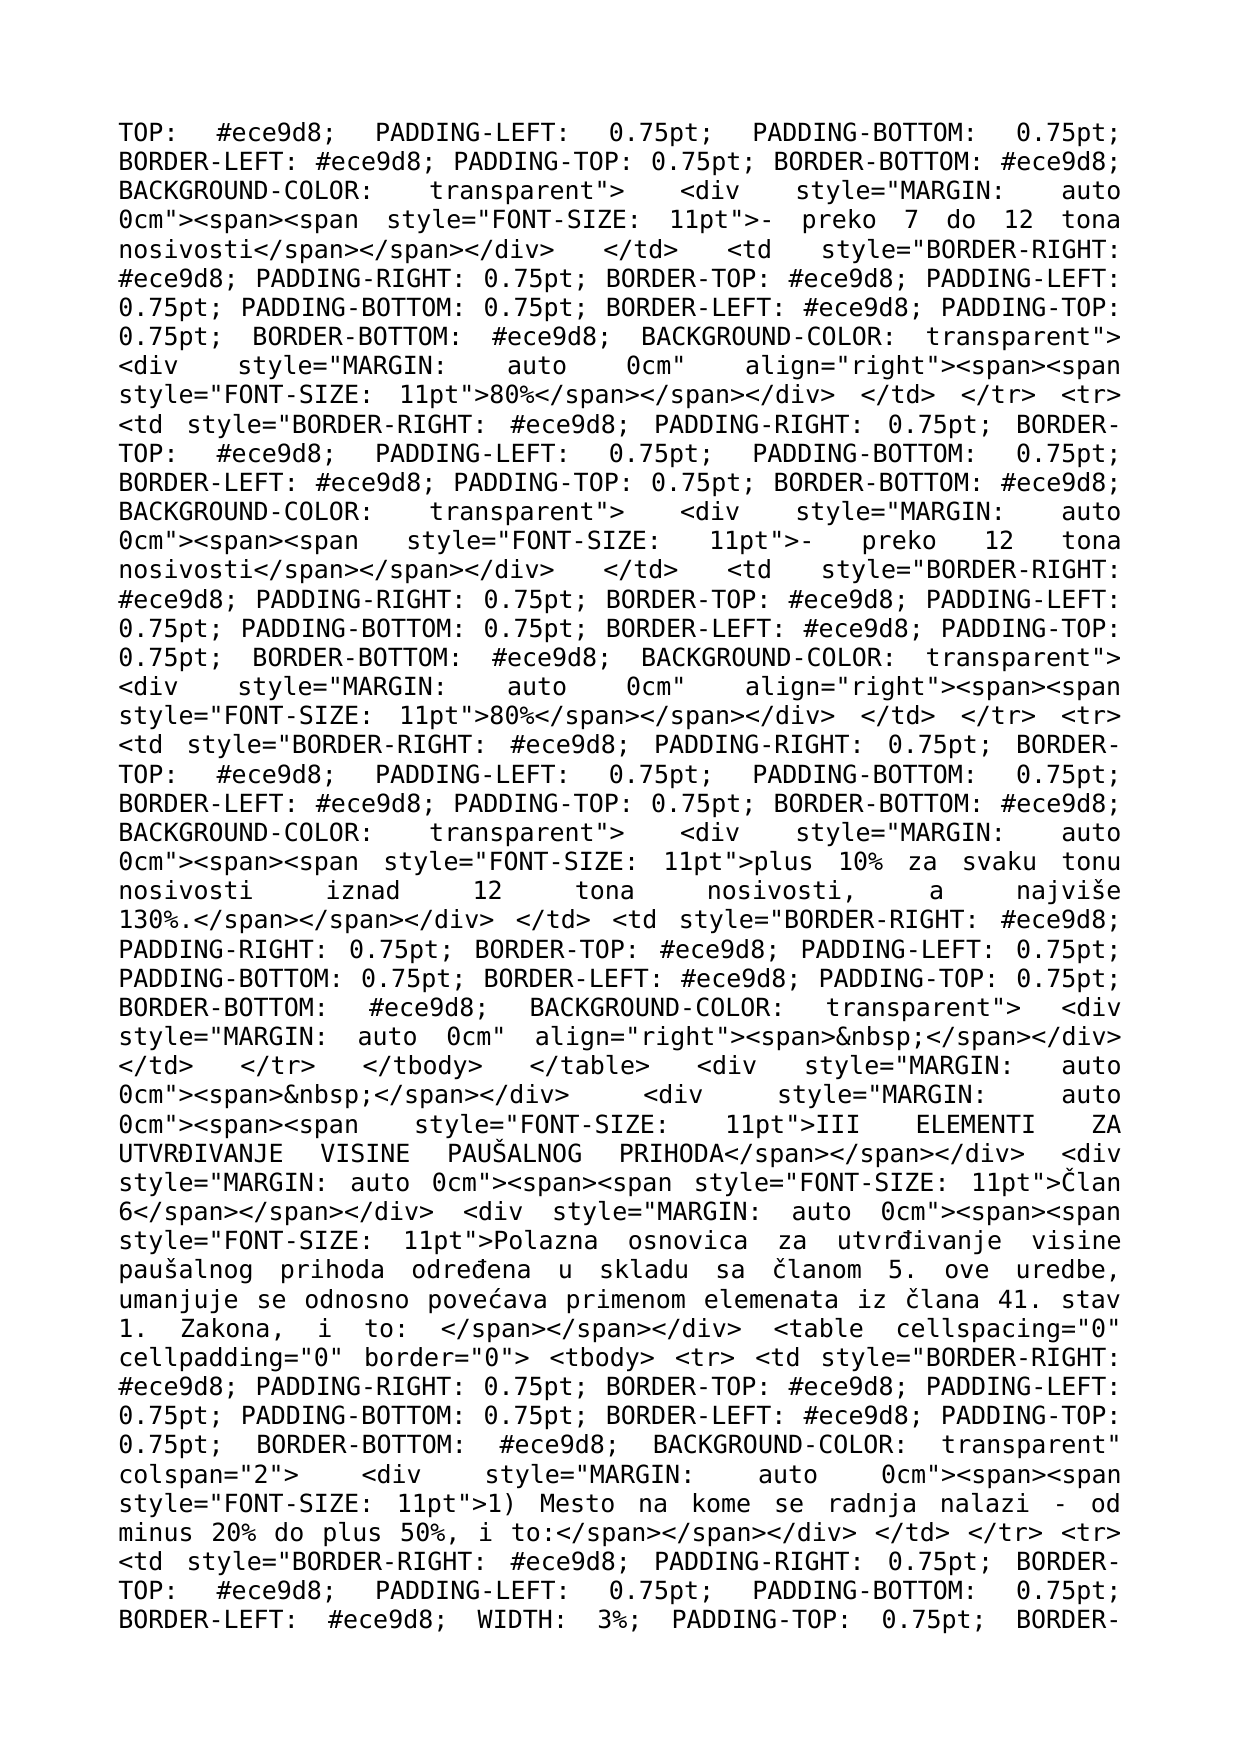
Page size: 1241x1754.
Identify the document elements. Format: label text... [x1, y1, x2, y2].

text TOP: #ece9d8; PADDING-LEFT: 0.75pt; PADDING-BOTTOM: 0.75pt; BORDER-LEFT: #ece9d8; PADDING-TOP: 0.75pt; BORDER-BOTTOM: #ece9d8; BACKGROUND-COLOR: transparent"> <div style="MARGIN: auto 0cm"><span><span style="FONT-SIZE: 11pt">- preko 7 do 12 tona nosivosti</span></span></div> </td> <td style="BORDER-RIGHT: #ece9d8; PADDING-RIGHT: 0.75pt; BORDER-TOP: #ece9d8; PADDING-LEFT: 0.75pt; PADDING-BOTTOM: 0.75pt; BORDER-LEFT: #ece9d8; PADDING-TOP: 0.75pt; BORDER-BOTTOM: #ece9d8; BACKGROUND-COLOR: transparent"> <div style="MARGIN: auto 0cm" align="right"><span><span style="FONT-SIZE: 11pt">80%</span></span></div> </td> </tr> <tr> <td style="BORDER-RIGHT: #ece9d8; PADDING-RIGHT: 0.75pt; BORDER-TOP: #ece9d8; PADDING-LEFT: 0.75pt; PADDING-BOTTOM: 0.75pt; BORDER-LEFT: #ece9d8; PADDING-TOP: 0.75pt; BORDER-BOTTOM: #ece9d8; BACKGROUND-COLOR: transparent"> <div style="MARGIN: auto 0cm"><span><span style="FONT-SIZE: 11pt">- preko 12 tona nosivosti</span></span></div> </td> <td style="BORDER-RIGHT: #ece9d8; PADDING-RIGHT: 0.75pt; BORDER-TOP: #ece9d8; PADDING-LEFT: 0.75pt; PADDING-BOTTOM: 0.75pt; BORDER-LEFT: #ece9d8; PADDING-TOP: 0.75pt; BORDER-BOTTOM: #ece9d8; BACKGROUND-COLOR: transparent"> <div style="MARGIN: auto 0cm" align="right"><span><span style="FONT-SIZE: 11pt">80%</span></span></div> </td> </tr> <tr> <td style="BORDER-RIGHT: #ece9d8; PADDING-RIGHT: 0.75pt; BORDER-TOP: #ece9d8; PADDING-LEFT: 0.75pt; PADDING-BOTTOM: 0.75pt; BORDER-LEFT: #ece9d8; PADDING-TOP: 0.75pt; BORDER-BOTTOM: #ece9d8; BACKGROUND-COLOR: transparent"> <div style="MARGIN: auto 0cm"><span><span style="FONT-SIZE: 11pt">plus 10% za svaku tonu nosivosti iznad 12 tona nosivosti, a najviše 130%.</span></span></div> </td> <td style="BORDER-RIGHT: #ece9d8; PADDING-RIGHT: 0.75pt; BORDER-TOP: #ece9d8; PADDING-LEFT: 0.75pt; PADDING-BOTTOM: 0.75pt; BORDER-LEFT: #ece9d8; PADDING-TOP: 0.75pt; BORDER-BOTTOM: #ece9d8; BACKGROUND-COLOR: transparent"> <div style="MARGIN: auto 0cm" align="right"><span>&nbsp;</span></div> </td> </tr> </tbody> </table> <div style="MARGIN: auto 0cm"><span>&nbsp;</span></div> <div style="MARGIN: auto 0cm"><span><span style="FONT-SIZE: 11pt">III ELEMENTI ZA UTVRĐIVANJE VISINE PAUŠALNOG PRIHODA</span></span></div> <div style="MARGIN: auto 0cm"><span><span style="FONT-SIZE: 11pt">Član 6</span></span></div> <div style="MARGIN: auto 0cm"><span><span style="FONT-SIZE: 11pt">Polazna osnovica za utvrđivanje visine paušalnog prihoda određena u skladu sa članom 5. ove uredbe, umanjuje se odnosno povećava primenom elemenata iz člana 41. stav 1. Zakona, i to: </span></span></div> <table cellspacing="0" cellpadding="0" border="0"> <tbody> <tr> <td style="BORDER-RIGHT: #ece9d8; PADDING-RIGHT: 0.75pt; BORDER-TOP: #ece9d8; PADDING-LEFT: 0.75pt; PADDING-BOTTOM: 0.75pt; BORDER-LEFT: #ece9d8; PADDING-TOP: 0.75pt; BORDER-BOTTOM: #ece9d8; BACKGROUND-COLOR: transparent" colspan="2"> <div style="MARGIN: auto 0cm"><span><span style="FONT-SIZE: 11pt">1) Mesto na kome se radnja nalazi - od minus 20% do plus 50%, i to:</span></span></div> </td> </tr> <tr> <td style="BORDER-RIGHT: #ece9d8; PADDING-RIGHT: 0.75pt; BORDER-TOP: #ece9d8; PADDING-LEFT: 0.75pt; PADDING-BOTTOM: 0.75pt; BORDER-LEFT: #ece9d8; WIDTH: 3%; PADDING-TOP: 0.75pt; BORDER- [118, 118, 1122, 1635]
